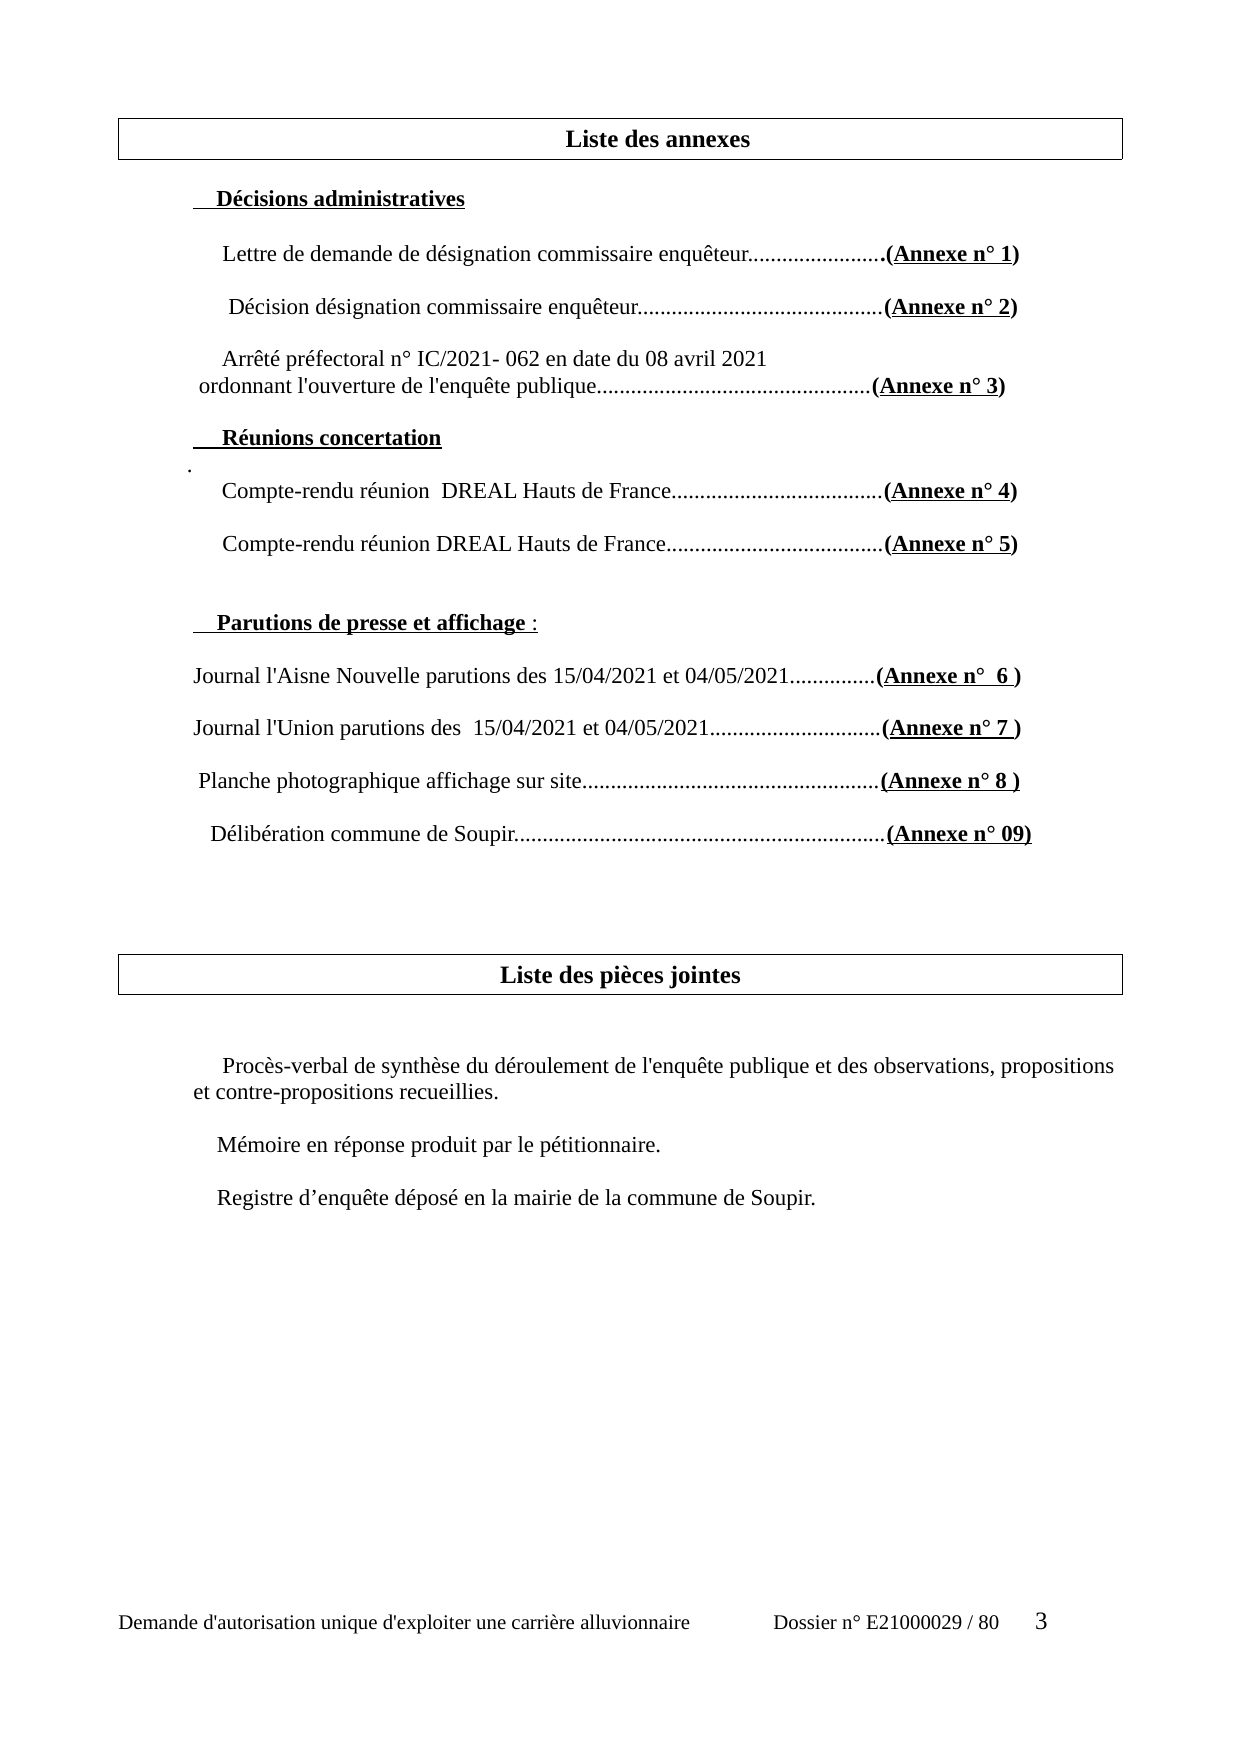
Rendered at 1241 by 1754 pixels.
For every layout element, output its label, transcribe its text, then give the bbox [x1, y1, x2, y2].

list  Procès-verbal de synthèse du déroulement de l'enquête publique et des observations, propositions et contre-propositions recueillies. [156, 1052, 1122, 1104]
list  Décision désignation commissaire enquêteur...........................................(Annexe n° 2) [156, 293, 1122, 319]
text  Arrêté préfectoral n° IC/2021- 062 en date du 08 avril 2021 [118, 345, 1122, 372]
text  Réunions concertation [118, 424, 1122, 451]
table_header Liste des pièces jointes [119, 955, 1122, 994]
list ordonnant l'ouverture de l'enquête publique................................................(Annexe n° 3) [156, 372, 1122, 398]
list Journal l'Aisne Nouvelle parutions des 15/04/2021 et 04/05/2021...............(Annexe n° 6 ) [156, 662, 1122, 688]
text  Décisions administratives [118, 185, 1122, 211]
text . [118, 451, 1122, 477]
list  Lettre de demande de désignation commissaire enquêteur........................(Annexe n° 1) [156, 240, 1122, 266]
text  Compte-rendu réunion DREAL Hauts de France.....................................(Annexe n° 4) [118, 477, 1122, 503]
list Journal l'Union parutions des 15/04/2021 et 04/05/2021..............................(Annexe n° 7 ) [156, 714, 1122, 741]
table_header Liste des annexes [119, 119, 1122, 158]
list  Compte-rendu réunion DREAL Hauts de France......................................(Annexe n° 5) [156, 530, 1122, 556]
list  Parutions de presse et affichage : [156, 609, 1122, 635]
list  Registre d’enquête déposé en la mairie de la commune de Soupir. [156, 1184, 1122, 1210]
text Planche photographique affichage sur site....................................................(Annexe n° 8 ) [118, 767, 1122, 793]
list  Mémoire en réponse produit par le pétitionnaire. [156, 1131, 1122, 1157]
text  Délibération commune de Soupir.................................................................(Annexe n° 09) [118, 820, 1122, 846]
